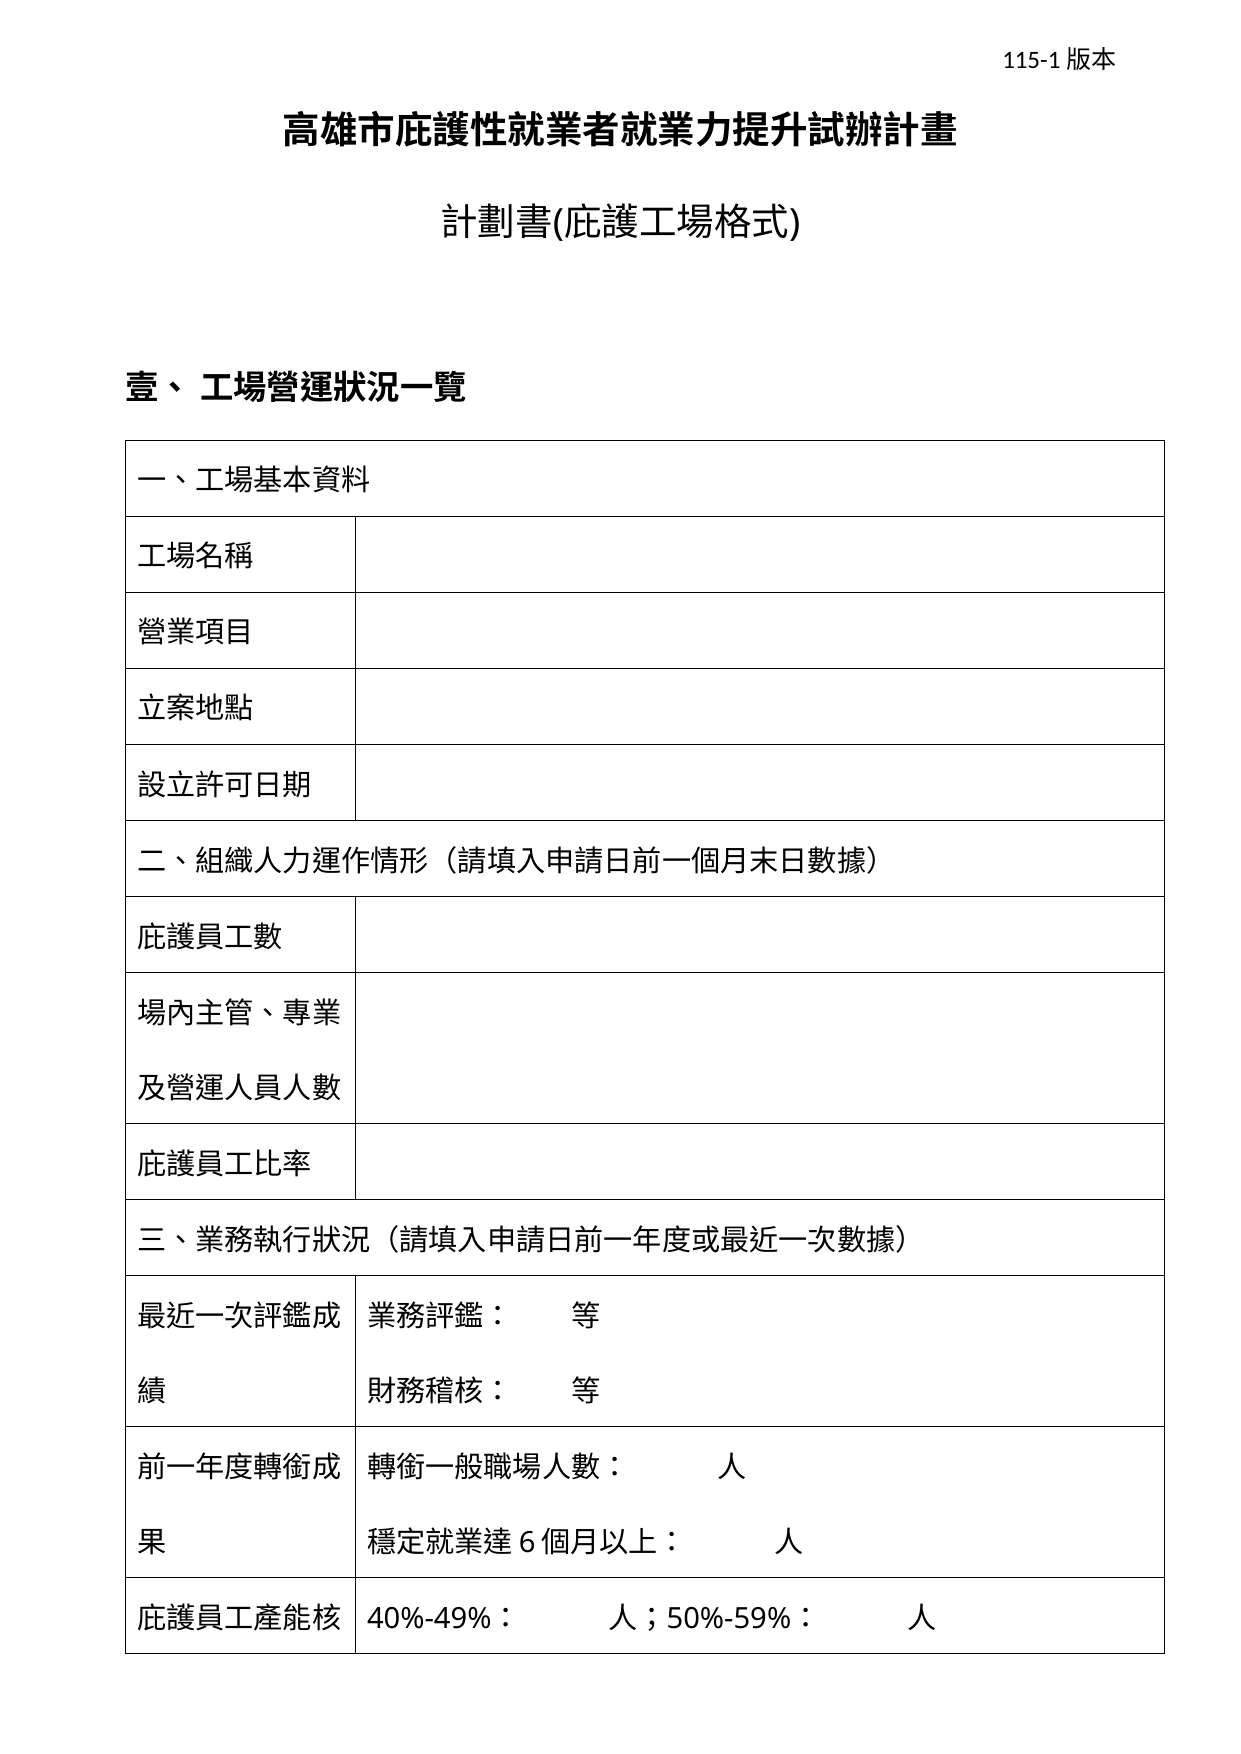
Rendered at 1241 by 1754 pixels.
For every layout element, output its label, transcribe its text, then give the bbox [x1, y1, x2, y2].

table_cell 二、組織人力運作情形（請填入申請日前一個月末日數據） [126, 821, 1164, 896]
table_cell 設立許可日期 [126, 745, 355, 820]
table_header 一、工場基本資料 [126, 441, 1164, 516]
table_cell 40%-49%： 人；50%-59%： 人 [356, 1578, 1164, 1653]
table_cell 庇護員工數 [126, 897, 355, 972]
text 計劃書(庇護工場格式) [75, 181, 1165, 256]
table_cell 庇護員工比率 [126, 1124, 355, 1199]
list 工場營運狀況一覽 [125, 348, 1165, 423]
table_cell 場內主管、專業及營運人員人數 [126, 973, 355, 1123]
table_cell [356, 745, 1164, 820]
table_cell 工場名稱 [126, 517, 355, 592]
text 高雄市庇護性就業者就業力提升試辦計畫 [75, 89, 1165, 164]
table_cell 前一年度轉銜成果 [126, 1427, 355, 1577]
text 115-1 版本 [1002, 39, 1149, 76]
table_cell 營業項目 [126, 593, 355, 668]
table_cell 最近一次評鑑成績 [126, 1276, 355, 1426]
table_cell [356, 669, 1164, 744]
table_cell 立案地點 [126, 669, 355, 744]
table_cell 三、業務執行狀況（請填入申請日前一年度或最近一次數據） [126, 1200, 1164, 1275]
table_cell 業務評鑑： 等 財務稽核： 等 [356, 1276, 1164, 1426]
table_cell [356, 973, 1164, 1123]
table_cell [356, 593, 1164, 668]
table_cell 轉銜一般職場人數： 人 穩定就業達6個月以上： 人 [356, 1427, 1164, 1577]
table_cell [356, 517, 1164, 592]
table_cell 庇護員工產能核 [126, 1578, 355, 1653]
table_cell [356, 1124, 1164, 1199]
table_cell [356, 897, 1164, 972]
